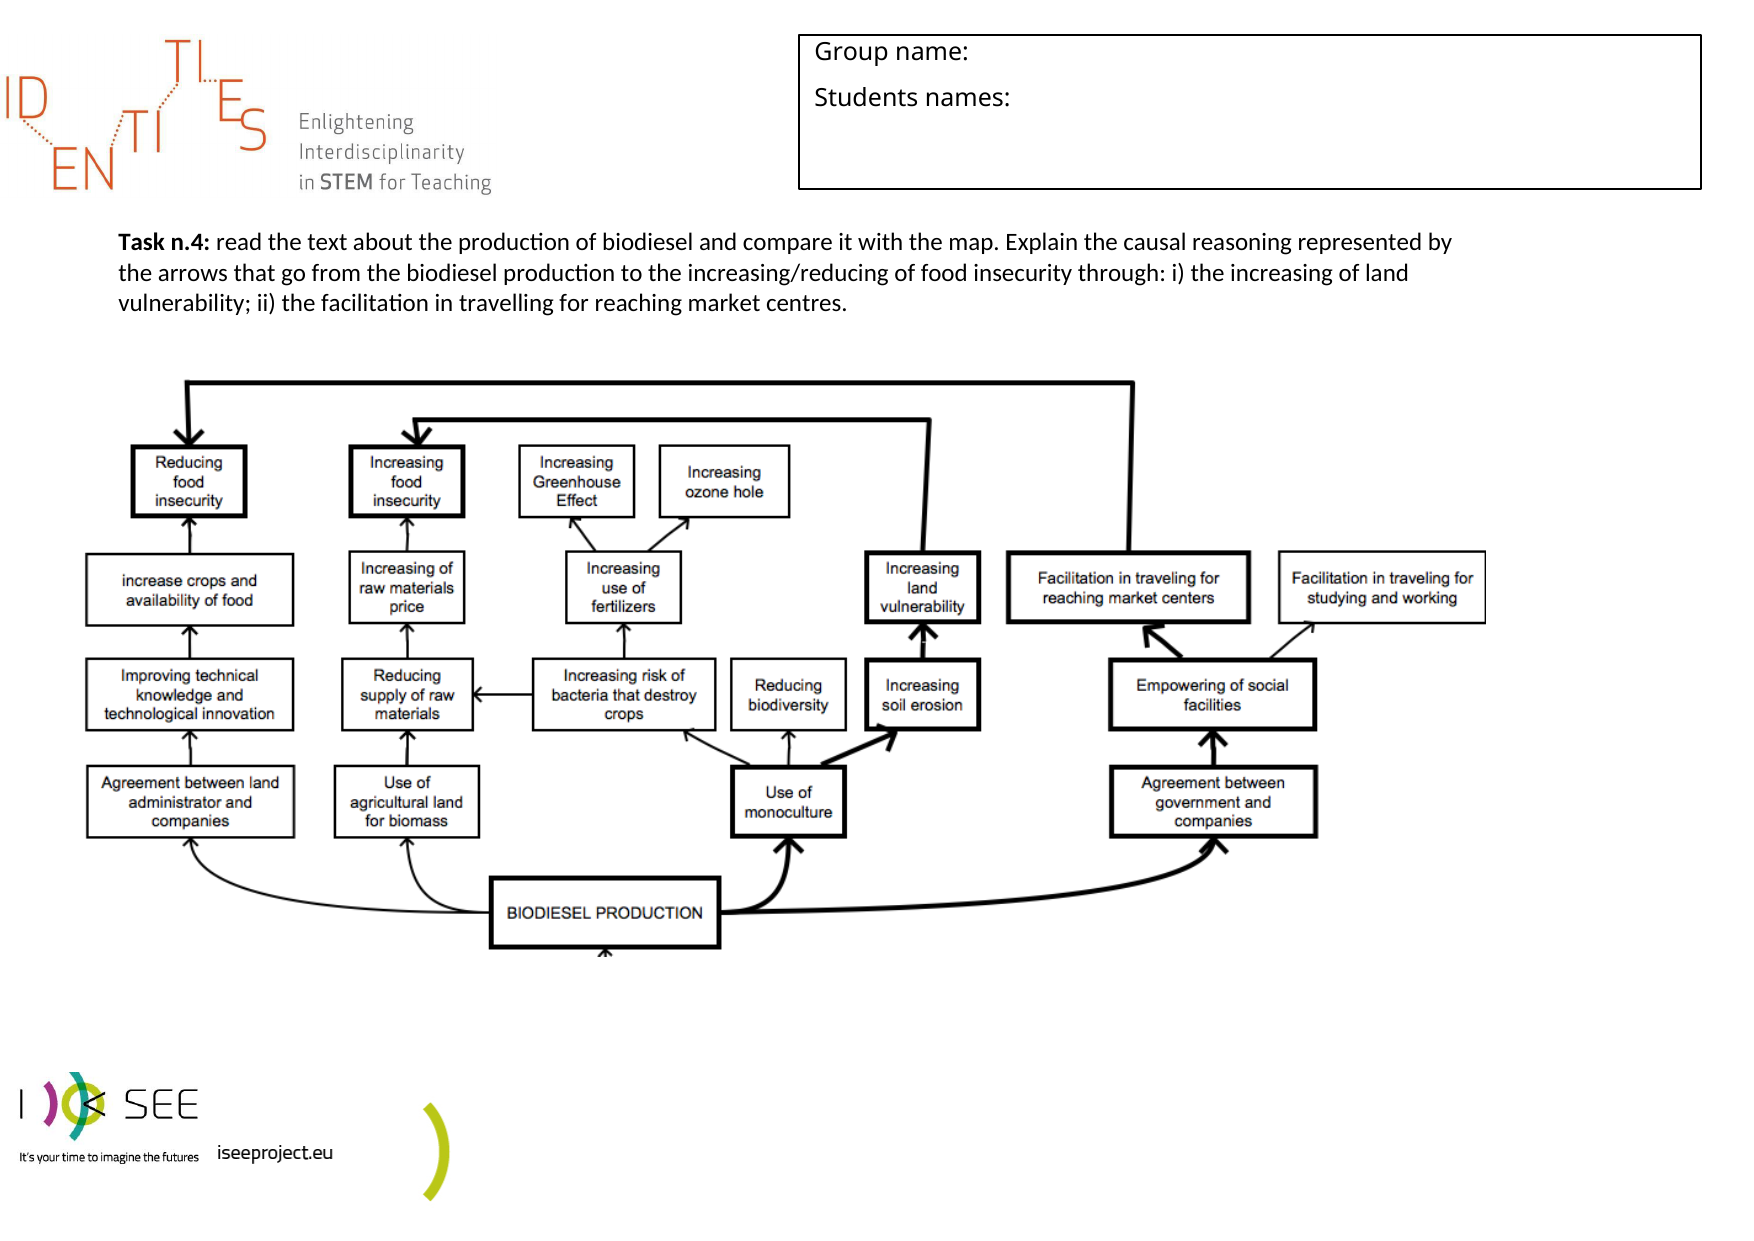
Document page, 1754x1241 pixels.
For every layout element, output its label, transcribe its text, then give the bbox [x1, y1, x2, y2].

text Task n.4: read the text about the production of biodiesel and compare it with the map. Explain the causal reasoning represented by the arrows that go from the biodiesel production to the increasing/reducing of food insecurity through: i) the increasing of land vulnerability; ii) the facilitation in travelling for reaching market centres. [118, 226, 1488, 318]
picture [0, 34, 497, 198]
picture [0, 1072, 1243, 1241]
picture [83, 338, 1486, 957]
